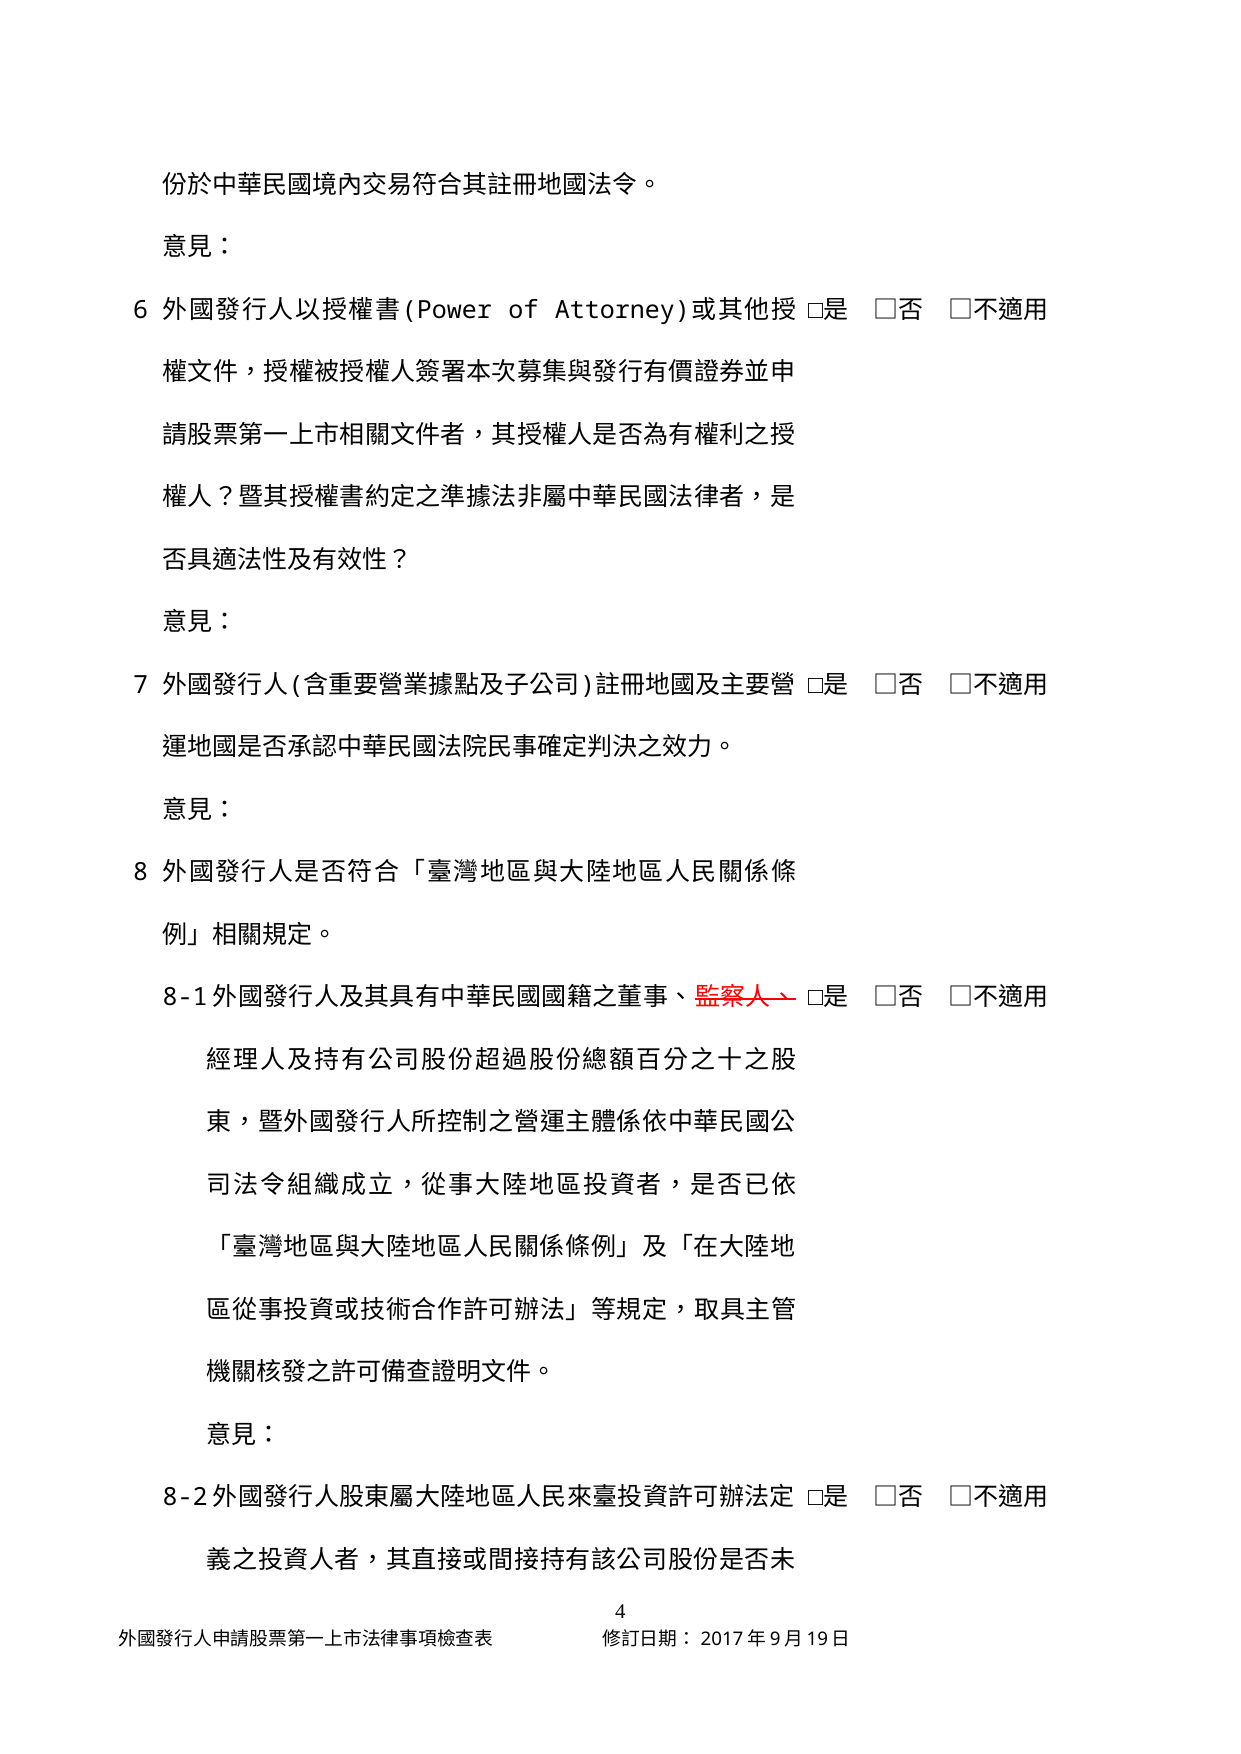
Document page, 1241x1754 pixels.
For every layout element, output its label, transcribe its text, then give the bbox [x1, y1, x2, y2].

table_cell □是 □否 □不適用 [805, 641, 1122, 828]
table_cell □是 □否 □不適用 □是 □否 □不適用 [805, 828, 1122, 1578]
table_cell 份於中華民國境內交易符合其註冊地國法令。 意見： [118, 141, 805, 266]
table_cell 外國發行人(含重要營業據點及子公司)註冊地國及主要營運地國是否承認中華民國法院民事確定判決之效力。 意見： [118, 641, 805, 828]
table_cell 外國發行人以授權書(Power of Attorney)或其他授權文件，授權被授權人簽署本次募集與發行有價證券並申請股票第一上市相關文件者，其授權人是否為有權利之授權人？暨其授權書約定之準據法非屬中華民國法律者，是否具適法性及有效性？ 意見： [118, 266, 805, 641]
table_cell [805, 141, 1122, 266]
table_cell 外國發行人是否符合「臺灣地區與大陸地區人民關係條例」相關規定。 8-1外國發行人及其具有中華民國國籍之董事、監察人、經理人及持有公司股份超過股份總額百分之十之股東，暨外國發行人所控制之營運主體係依中華民國公司法令組織成立，從事大陸地區投資者，是否已依「臺灣地區與大陸地區人民關係條例」及「在大陸地區從事投資或技術合作許可辦法」等規定，取具主管機關核發之許可備查證明文件。 意見： 8-2外國發行人股東屬大陸地區人民來臺投資許可辦法定義之投資人者，其直接或間接持有該公司股份是否未 [118, 828, 805, 1578]
table_cell □是 □否 □不適用 [805, 266, 1122, 641]
